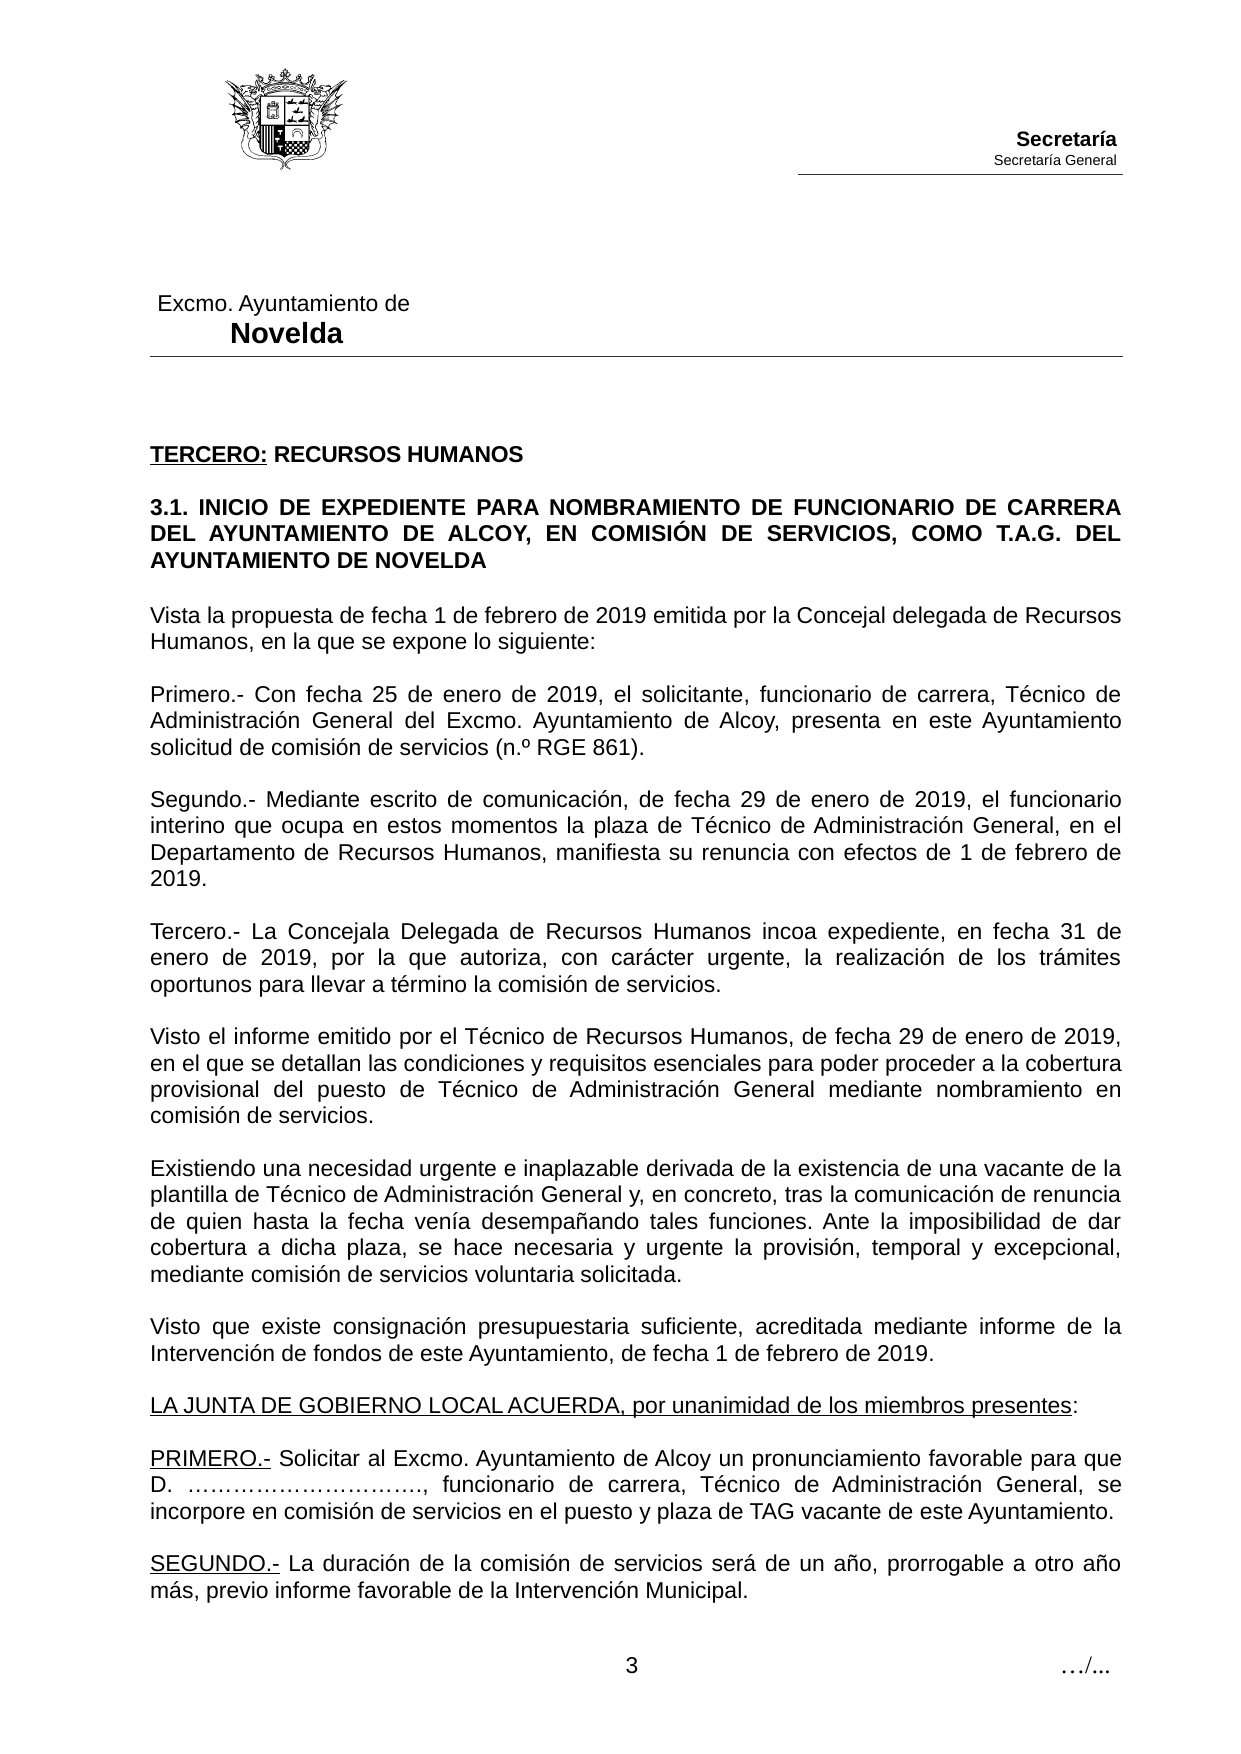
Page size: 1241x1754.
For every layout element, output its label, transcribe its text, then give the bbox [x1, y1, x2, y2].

text Tercero.- La Concejala Delegada de Recursos Humanos incoa expediente, en fecha 31 de enero de 2019, por la que autoriza, con carácter urgente, la realización de los trámites oportunos para llevar a término la comisión de servicios. [150, 918, 1122, 997]
text SEGUNDO.- La duración de la comisión de servicios será de un año, prorrogable a otro año más, previo informe favorable de la Intervención Municipal. [150, 1550, 1122, 1603]
text TERCERO: RECURSOS HUMANOS [150, 441, 1122, 467]
picture [220, 67, 350, 175]
text Visto el informe emitido por el Técnico de Recursos Humanos, de fecha 29 de enero de 2019, en el que se detallan las condiciones y requisitos esenciales para poder proceder a la cobertura provisional del puesto de Técnico de Administración General mediante nombramiento en comisión de servicios. [150, 1023, 1122, 1129]
text Vista la propuesta de fecha 1 de febrero de 2019 emitida por la Concejal delegada de Recursos Humanos, en la que se expone lo siguiente: [150, 602, 1122, 654]
text Primero.- Con fecha 25 de enero de 2019, el solicitante, funcionario de carrera, Técnico de Administración General del Excmo. Ayuntamiento de Alcoy, presenta en este Ayuntamiento solicitud de comisión de servicios (n.º RGE 861). [150, 681, 1122, 760]
text 3.1. INICIO DE EXPEDIENTE PARA NOMBRAMIENTO DE FUNCIONARIO DE CARRERA DEL AYUNTAMIENTO DE ALCOY, EN COMISIÓN DE SERVICIOS, COMO T.A.G. DEL AYUNTAMIENTO DE NOVELDA [150, 494, 1122, 573]
text Existiendo una necesidad urgente e inaplazable derivada de la existencia de una vacante de la plantilla de Técnico de Administración General y, en concreto, tras la comunicación de renuncia de quien hasta la fecha venía desempañando tales funciones. Ante la imposibilidad de dar cobertura a dicha plaza, se hace necesaria y urgente la provisión, temporal y excepcional, mediante comisión de servicios voluntaria solicitada. [150, 1155, 1122, 1287]
text Visto que existe consignación presupuestaria suficiente, acreditada mediante informe de la Intervención de fondos de este Ayuntamiento, de fecha 1 de febrero de 2019. [150, 1313, 1122, 1366]
text PRIMERO.- Solicitar al Excmo. Ayuntamiento de Alcoy un pronunciamiento favorable para que D. …………………………., funcionario de carrera, Técnico de Administración General, se incorpore en comisión de servicios en el puesto y plaza de TAG vacante de este Ayuntamiento. [150, 1445, 1122, 1524]
text Segundo.- Mediante escrito de comunicación, de fecha 29 de enero de 2019, el funcionario interino que ocupa en estos momentos la plaza de Técnico de Administración General, en el Departamento de Recursos Humanos, manifiesta su renuncia con efectos de 1 de febrero de 2019. [150, 786, 1122, 892]
text LA JUNTA DE GOBIERNO LOCAL ACUERDA, por unanimidad de los miembros presentes: [150, 1392, 1122, 1419]
